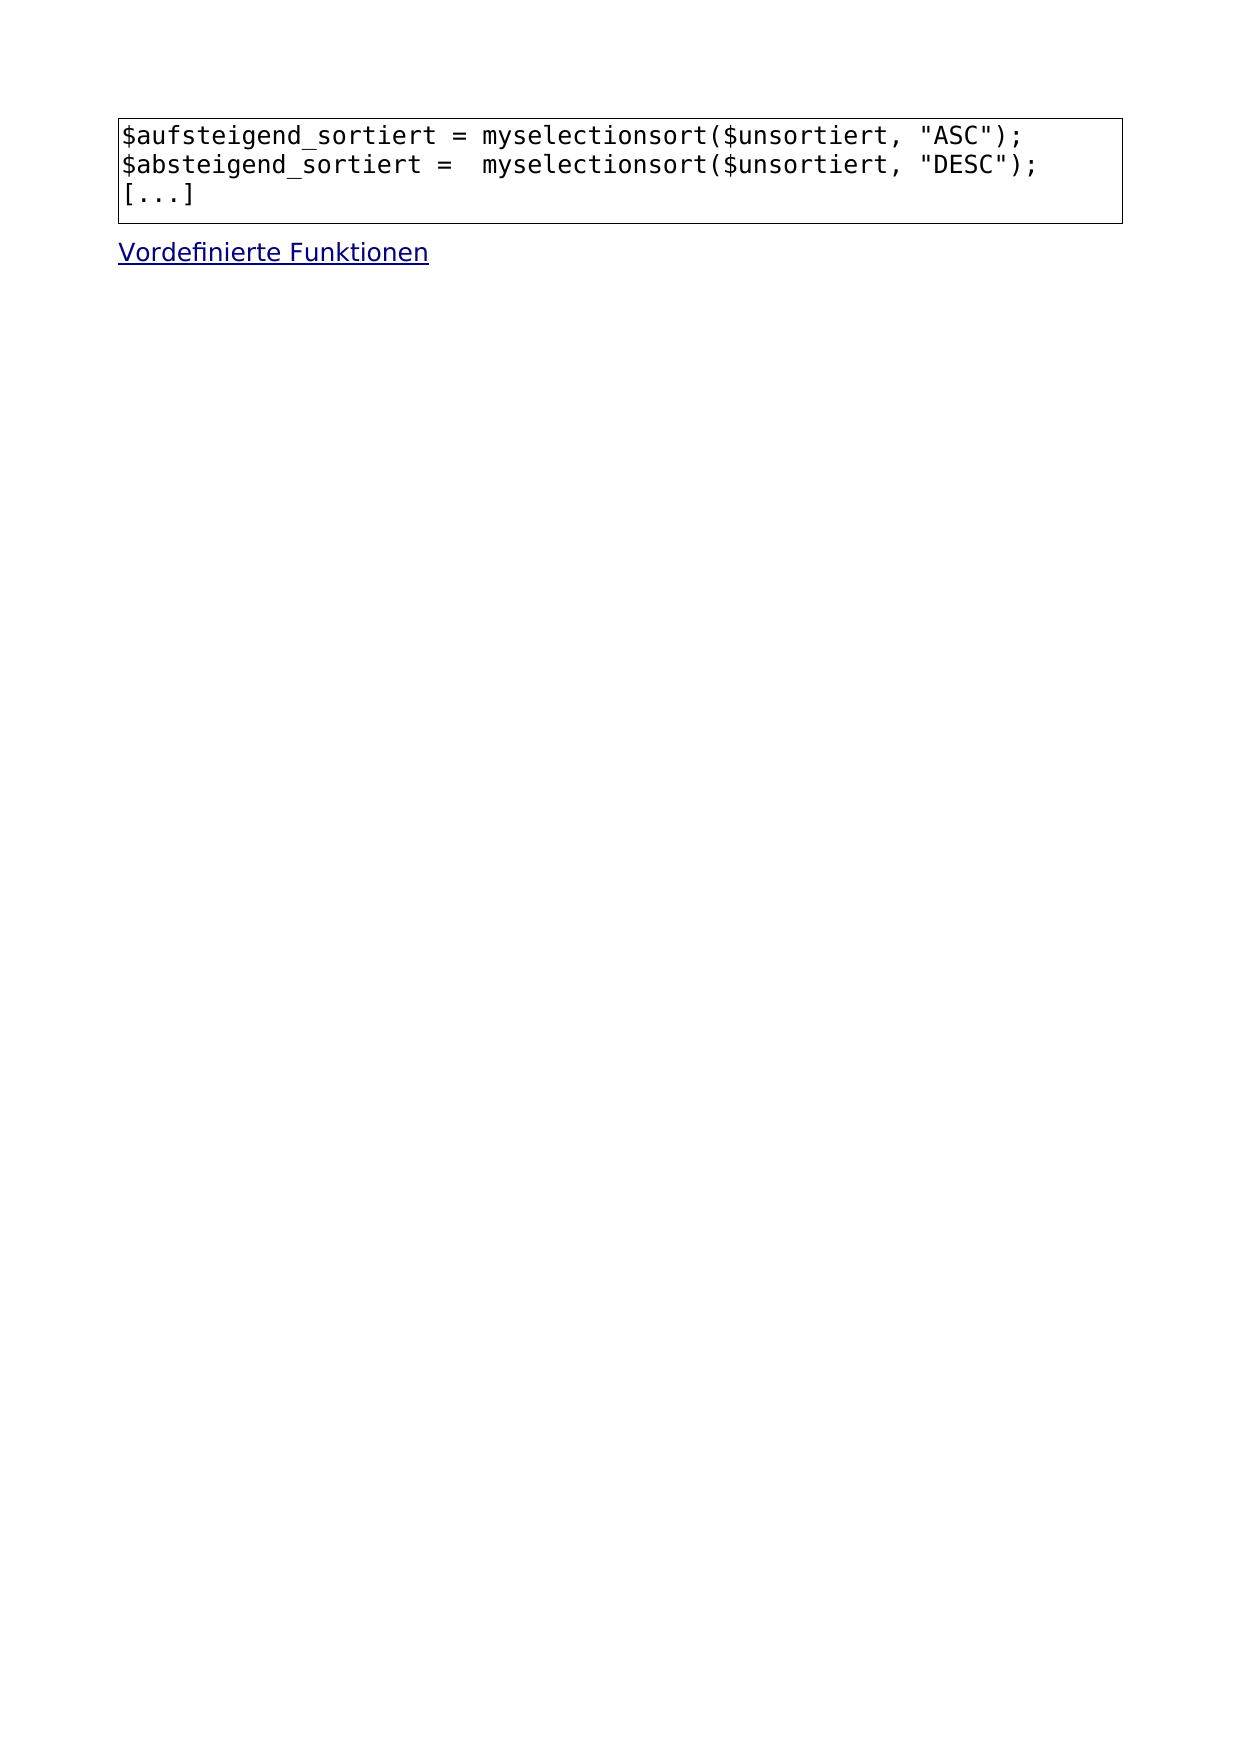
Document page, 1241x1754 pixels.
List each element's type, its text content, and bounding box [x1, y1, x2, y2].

table_header $aufsteigend_sortiert = myselectionsort($unsortiert, "ASC"); $absteigend_sortiert = myselectionsort($unsortiert, "DESC"); [...] [119, 119, 1122, 223]
text Vordefinierte Funktionen [118, 238, 1122, 267]
